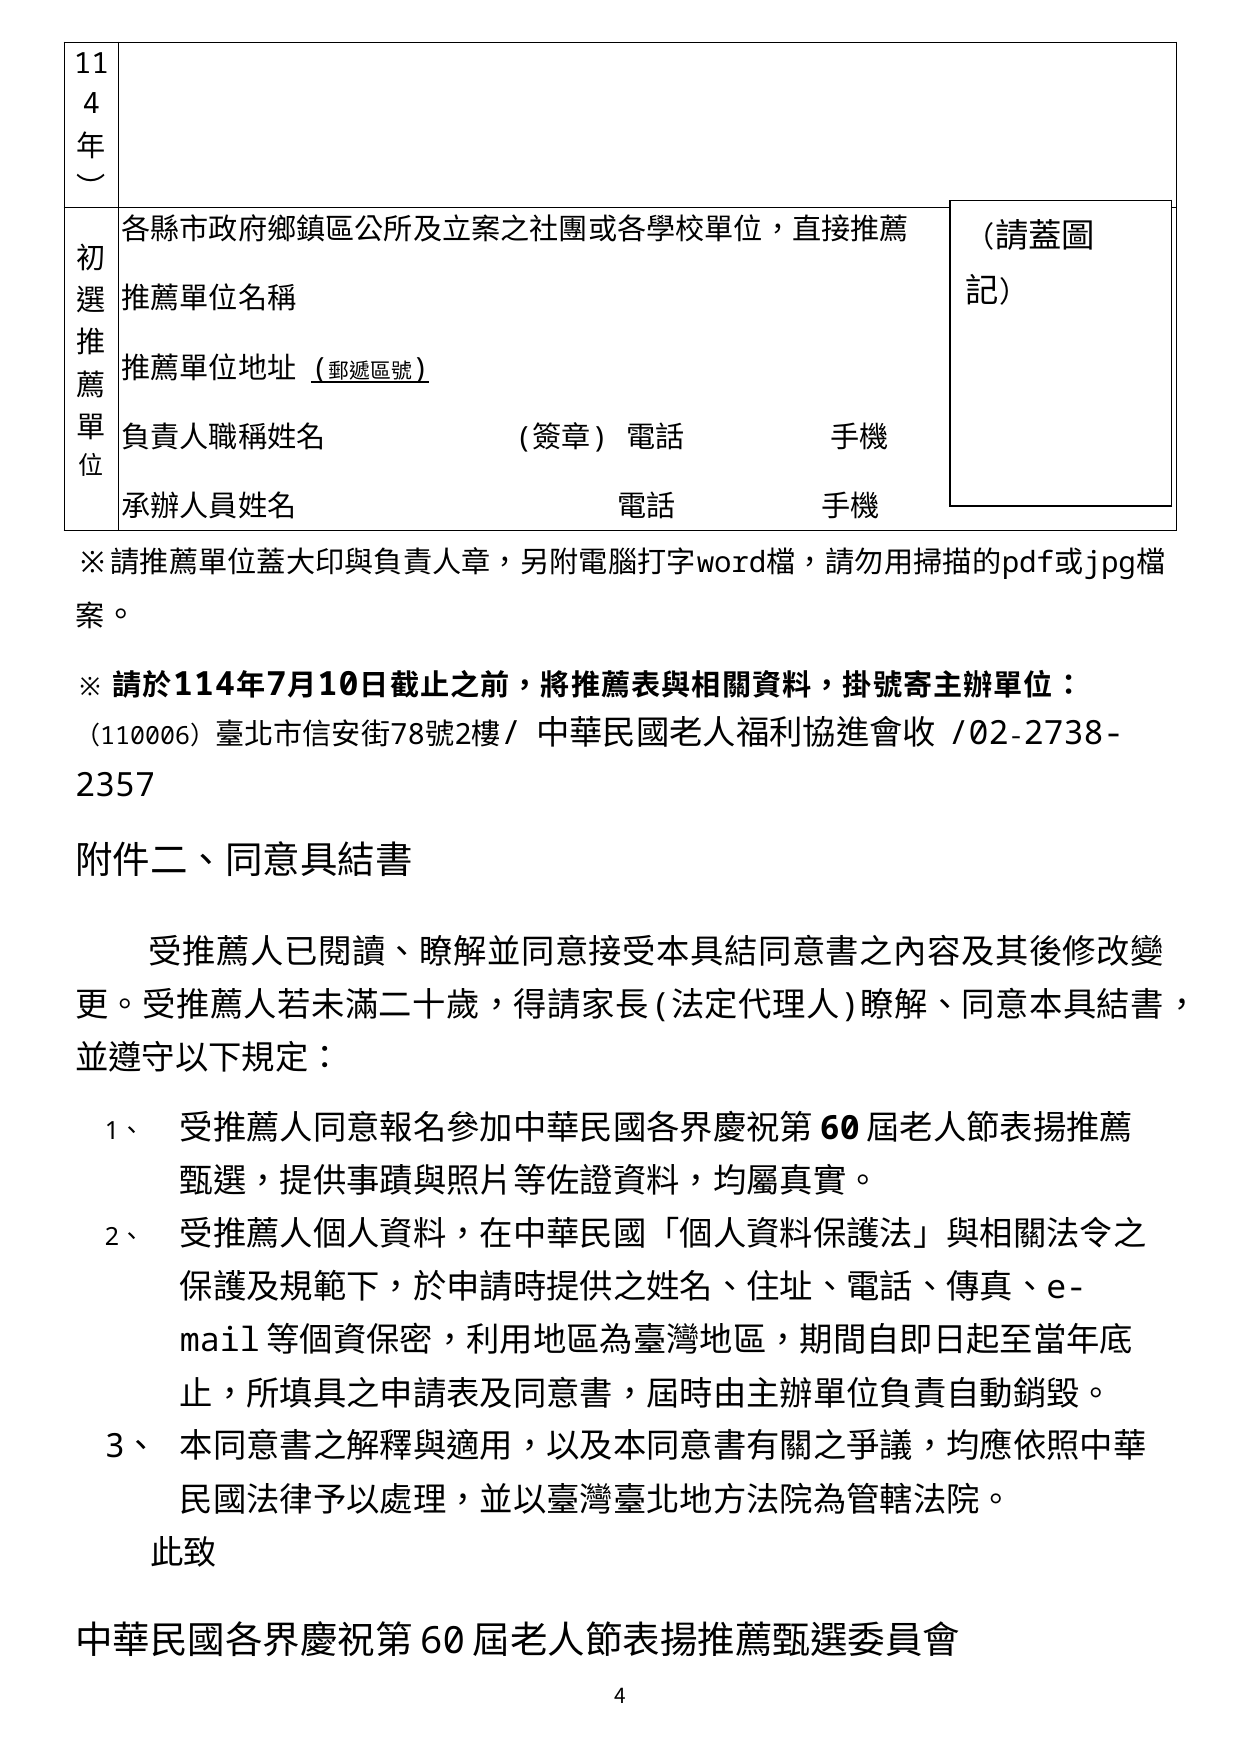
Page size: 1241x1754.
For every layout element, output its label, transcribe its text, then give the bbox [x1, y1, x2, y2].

text 受推薦人已閱讀、瞭解並同意接受本具結同意書之內容及其後修改變更。受推薦人若未滿二十歲，得請家長(法定代理人)瞭解、同意本具結書，並遵守以下規定： [75, 924, 1165, 1079]
text 附件二、同意具結書 [75, 829, 1165, 884]
text ※請推薦單位蓋大印與負責人章，另附電腦打字word檔，請勿用掃描的pdf或jpg檔案。 [75, 538, 1165, 636]
table_cell 各縣市政府鄉鎮區公所及立案之社團或各學校單位，直接推薦 推薦單位名稱 推薦單位地址 (郵遞區號) 負責人職稱姓名 (簽章) 電話 手機 承辦人員姓名 電話 手機 [951, 201, 1171, 505]
list 受推薦人個人資料，在中華民國「個人資料保護法」與相關法令之保護及規範下，於申請時提供之姓名、住址、電話、傳真、e-mail等個資保密，利用地區為臺灣地區，期間自即日起至當年底止，所填具之申請表及同意書，屆時由主辦單位負責自動銷毀。 [104, 1207, 1165, 1414]
table_cell 114 年 ︶ [65, 43, 118, 207]
table_cell 初 選 推 薦 單 位 [65, 208, 118, 530]
list 請於114年7月10日截止之前，將推薦表與相關資料，掛號寄主辦單位： [75, 660, 1165, 705]
text 中華民國各界慶祝第60屆老人節表揚推薦甄選委員會 [75, 1595, 1115, 1658]
list 受推薦人同意報名參加中華民國各界慶祝第60屆老人節表揚推薦甄選，提供事蹟與照片等佐證資料，均屬真實。 [104, 1101, 1165, 1202]
table_cell 各縣市政府鄉鎮區公所及立案之社團或各學校單位，直接推薦 推薦單位名稱 推薦單位地址 (郵遞區號) 負責人職稱姓名 (簽章) 電話 手機 承辦人員姓名 電話 手機 [119, 208, 1176, 530]
list 本同意書之解釋與適用，以及本同意書有關之爭議，均應依照中華民國法律予以處理，並以臺灣臺北地方法院為管轄法院。 [104, 1419, 1165, 1521]
table_cell [119, 43, 1176, 207]
text （110006）臺北市信安街78號2樓/ 中華民國老人福利協進會收 /02-2738-2357 [75, 705, 1155, 806]
text 此致 [150, 1526, 1165, 1574]
